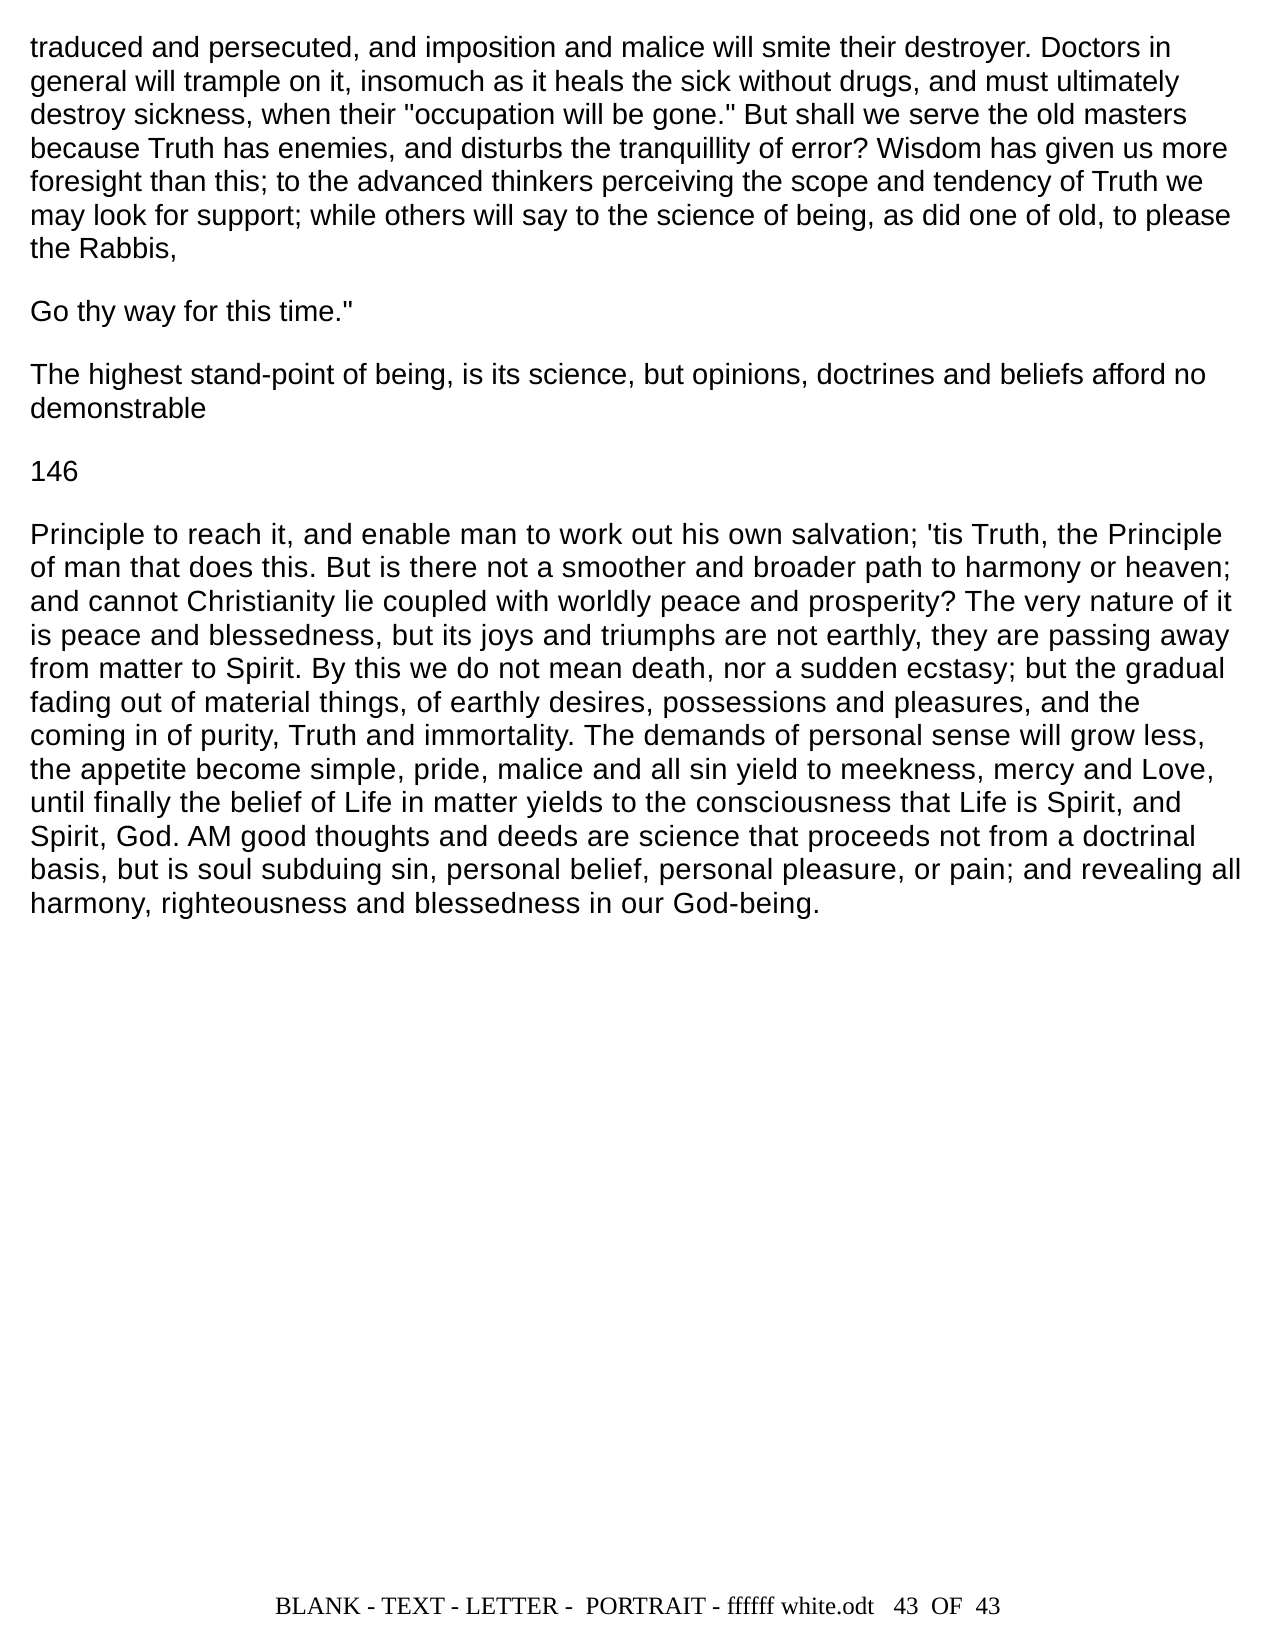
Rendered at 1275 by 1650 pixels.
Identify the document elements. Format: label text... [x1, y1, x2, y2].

text 146 [30, 454, 1245, 487]
text Go thy way for this time." [30, 294, 1245, 328]
text Principle to reach it, and enable man to work out his own salvation; 'tis Truth, the Principle of man that does this. But is there not a smoother and broader path to harmony or heaven; and cannot Christianity lie coupled with worldly peace and prosperity? The very nature of it is peace and blessedness, but its joys and triumphs are not earthly, they are passing away from matter to Spirit. By this we do not mean death, nor a sudden ecstasy; but the gradual fading out of material things, of earthly desires, possessions and pleasures, and the coming in of purity, Truth and immortality. The demands of personal sense will grow less, the appetite become simple, pride, malice and all sin yield to meekness, mercy and Love, until finally the belief of Life in matter yields to the consciousness that Life is Spirit, and Spirit, God. AM good thoughts and deeds are science that proceeds not from a doctrinal basis, but is soul subduing sin, personal belief, personal pleasure, or pain; and revealing all harmony, righteousness and blessedness in our God-being. [30, 517, 1245, 919]
text The highest stand-point of being, is its science, but opinions, doctrines and beliefs afford no demonstrable [30, 357, 1245, 424]
text traduced and persecuted, and imposition and malice will smite their destroyer. Doctors in general will trample on it, insomuch as it heals the sick without drugs, and must ultimately destroy sickness, when their "occupation will be gone." But shall we serve the old masters because Truth has enemies, and disturbs the tranquillity of error? Wisdom has given us more foresight than this; to the advanced thinkers perceiving the scope and tendency of Truth we may look for support; while others will say to the science of being, as did one of old, to please the Rabbis, [30, 30, 1245, 265]
